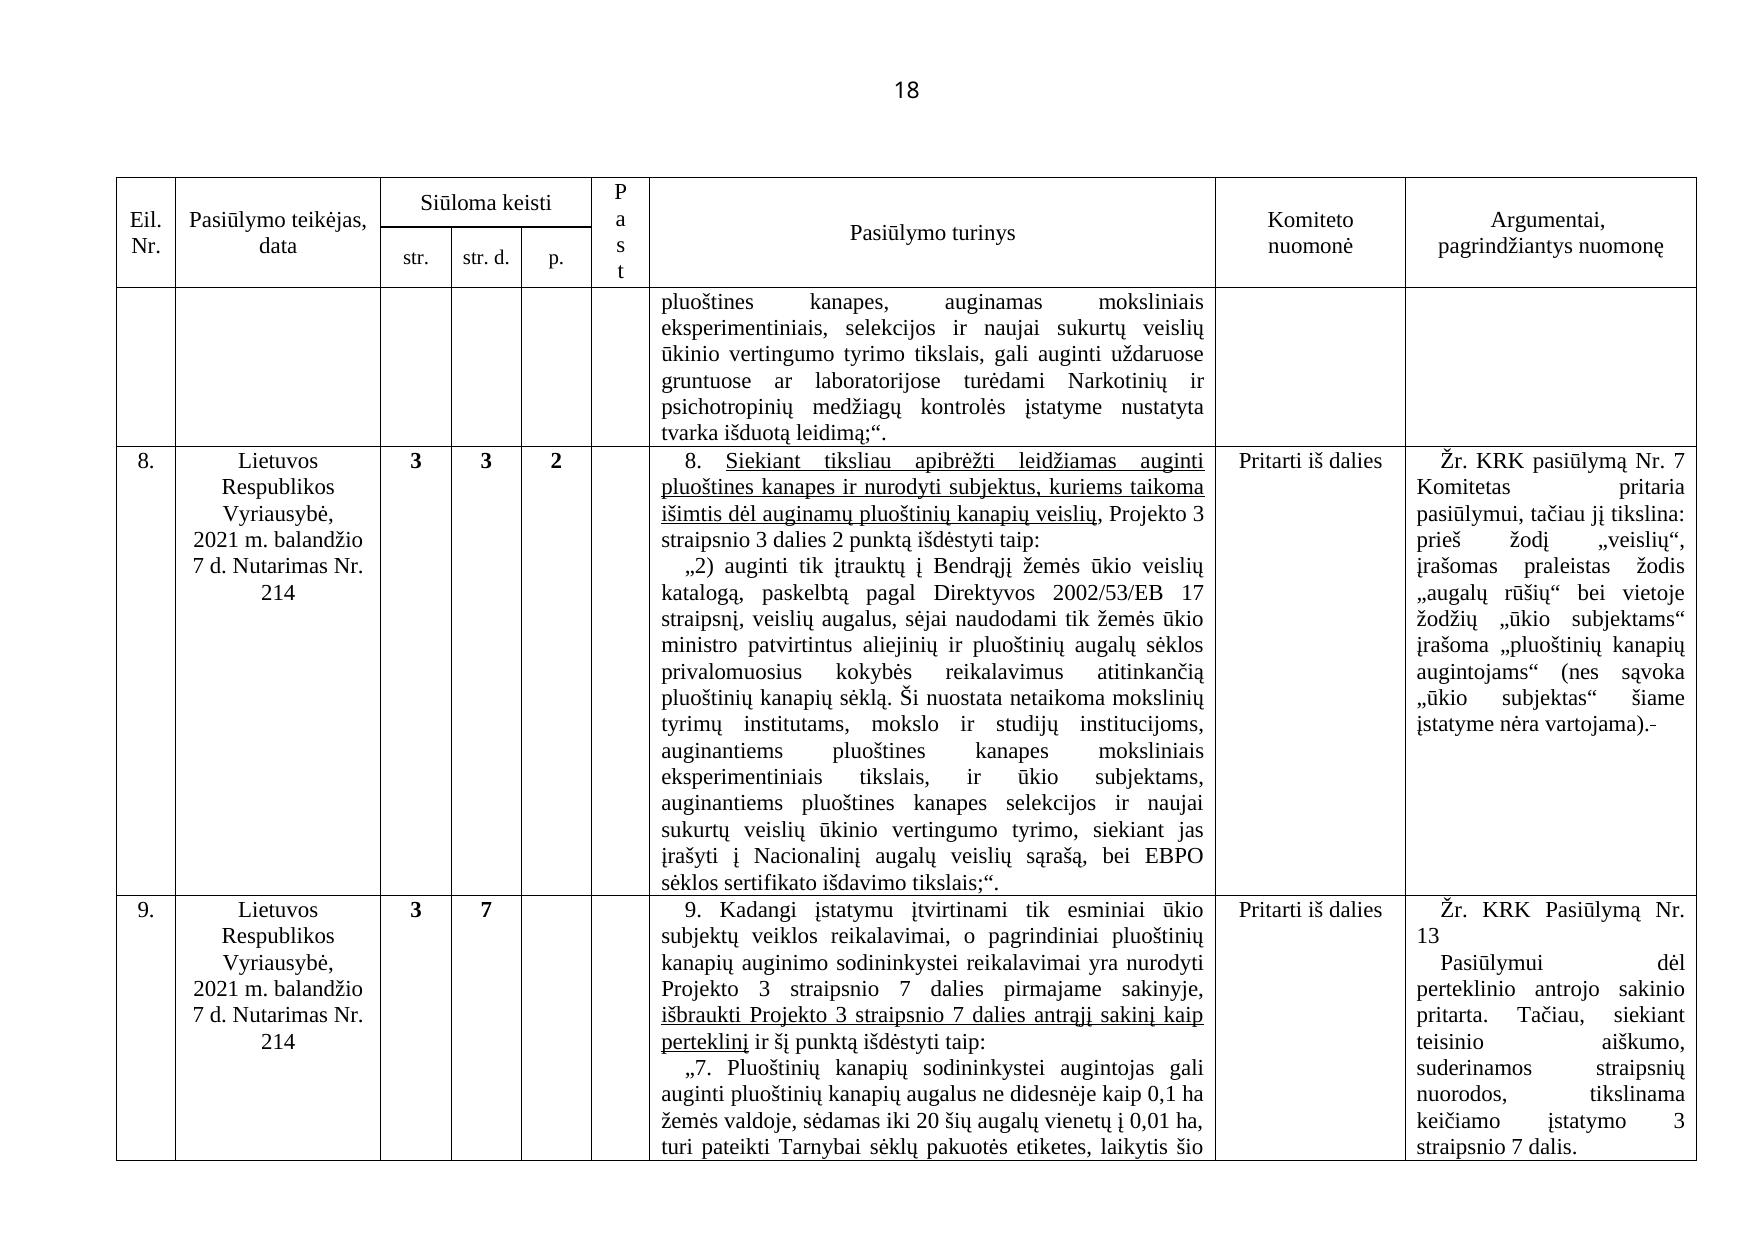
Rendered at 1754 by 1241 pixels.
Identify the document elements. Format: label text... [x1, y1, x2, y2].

table_cell [1216, 288, 1405, 446]
table_cell p. [522, 228, 591, 287]
table_cell Žr. KRK Pasiūlymą Nr. 13 Pasiūlymui dėl perteklinio antrojo sakinio pritarta. Tačiau, siekiant teisinio aiškumo, suderinamos straipsnių nuorodos, tikslinama keičiamo įstatymo 3 straipsnio 7 dalis. [1406, 896, 1696, 1159]
table_header Pasiūlymo turinys [650, 178, 1215, 287]
table_cell [381, 288, 451, 446]
table_cell 8. [117, 447, 175, 895]
table_cell [522, 288, 591, 446]
table_cell [522, 896, 591, 1159]
table_header Argumentai, pagrindžiantys nuomonę [1406, 178, 1696, 287]
table_cell 7 [452, 896, 521, 1159]
table_cell Lietuvos Respublikos Vyriausybė, 2021 m. balandžio 7 d. Nutarimas Nr. 214 [176, 447, 380, 895]
table_header Siūloma keisti [381, 178, 591, 226]
table_cell 3 [452, 447, 521, 895]
table_cell str. [381, 228, 451, 287]
table_cell 3 [381, 447, 451, 895]
table_cell [176, 288, 380, 446]
table_cell [592, 447, 649, 895]
table_cell str. d. [452, 228, 521, 287]
table_cell pluoštines kanapes, auginamas moksliniais eksperimentiniais, selekcijos ir naujai sukurtų veislių ūkinio vertingumo tyrimo tikslais, gali auginti uždaruose gruntuose ar laboratorijose turėdami Narkotinių ir psichotropinių medžiagų kontrolės įstatyme nustatyta tvarka išduotą leidimą;“. [650, 288, 1215, 446]
table_cell Pritarti iš dalies [1216, 896, 1405, 1159]
table_cell [1406, 288, 1696, 446]
table_cell [592, 288, 649, 446]
table_cell 3 [381, 896, 451, 1159]
table_header Pasiūlymo teikėjas, data [176, 178, 380, 287]
table_cell 2 [522, 447, 591, 895]
table_cell [452, 288, 521, 446]
table_cell 9. [117, 896, 175, 1159]
table_header Eil. Nr. [117, 178, 175, 287]
table_cell Žr. KRK pasiūlymą Nr. 7 Komitetas pritaria pasiūlymui, tačiau jį tikslina: prieš žodį „veislių“, įrašomas praleistas žodis „augalų rūšių“ bei vietoje žodžių „ūkio subjektams“ įrašoma „pluoštinių kanapių augintojams“ (nes sąvoka „ūkio subjektas“ šiame įstatyme nėra vartojama). [1406, 447, 1696, 895]
table_cell Lietuvos Respublikos Vyriausybė, 2021 m. balandžio 7 d. Nutarimas Nr. 214 [176, 896, 380, 1159]
table_header Pastabos [592, 178, 649, 287]
table_cell 8. Siekiant tiksliau apibrėžti leidžiamas auginti pluoštines kanapes ir nurodyti subjektus, kuriems taikoma išimtis dėl auginamų pluoštinių kanapių veislių, Projekto 3 straipsnio 3 dalies 2 punktą išdėstyti taip: „2) auginti tik įtrauktų į Bendrąjį žemės ūkio veislių katalogą, paskelbtą pagal Direktyvos 2002/53/EB 17 straipsnį, veislių augalus, sėjai naudodami tik žemės ūkio ministro patvirtintus aliejinių ir pluoštinių augalų sėklos privalomuosius kokybės reikalavimus atitinkančią pluoštinių kanapių sėklą. Ši nuostata netaikoma mokslinių tyrimų institutams, mokslo ir studijų institucijoms, auginantiems pluoštines kanapes moksliniais eksperimentiniais tikslais, ir ūkio subjektams, auginantiems pluoštines kanapes selekcijos ir naujai sukurtų veislių ūkinio vertingumo tyrimo, siekiant jas įrašyti į Nacionalinį augalų veislių sąrašą, bei EBPO sėklos sertifikato išdavimo tikslais;“. [650, 447, 1215, 895]
table_cell Pritarti iš dalies [1216, 447, 1405, 895]
table_cell 9. Kadangi įstatymu įtvirtinami tik esminiai ūkio subjektų veiklos reikalavimai, o pagrindiniai pluoštinių kanapių auginimo sodininkystei reikalavimai yra nurodyti Projekto 3 straipsnio 7 dalies pirmajame sakinyje, išbraukti Projekto 3 straipsnio 7 dalies antrąjį sakinį kaip perteklinį ir šį punktą išdėstyti taip: „7. Pluoštinių kanapių sodininkystei augintojas gali auginti pluoštinių kanapių augalus ne didesnėje kaip 0,1 ha žemės valdoje, sėdamas iki 20 šių augalų vienetų į 0,01 ha, turi pateikti Tarnybai sėklų pakuotės etiketes, laikytis šio [650, 896, 1215, 1159]
table_cell [592, 896, 649, 1159]
table_cell [117, 288, 175, 446]
table_header Komiteto nuomonė [1216, 178, 1405, 287]
